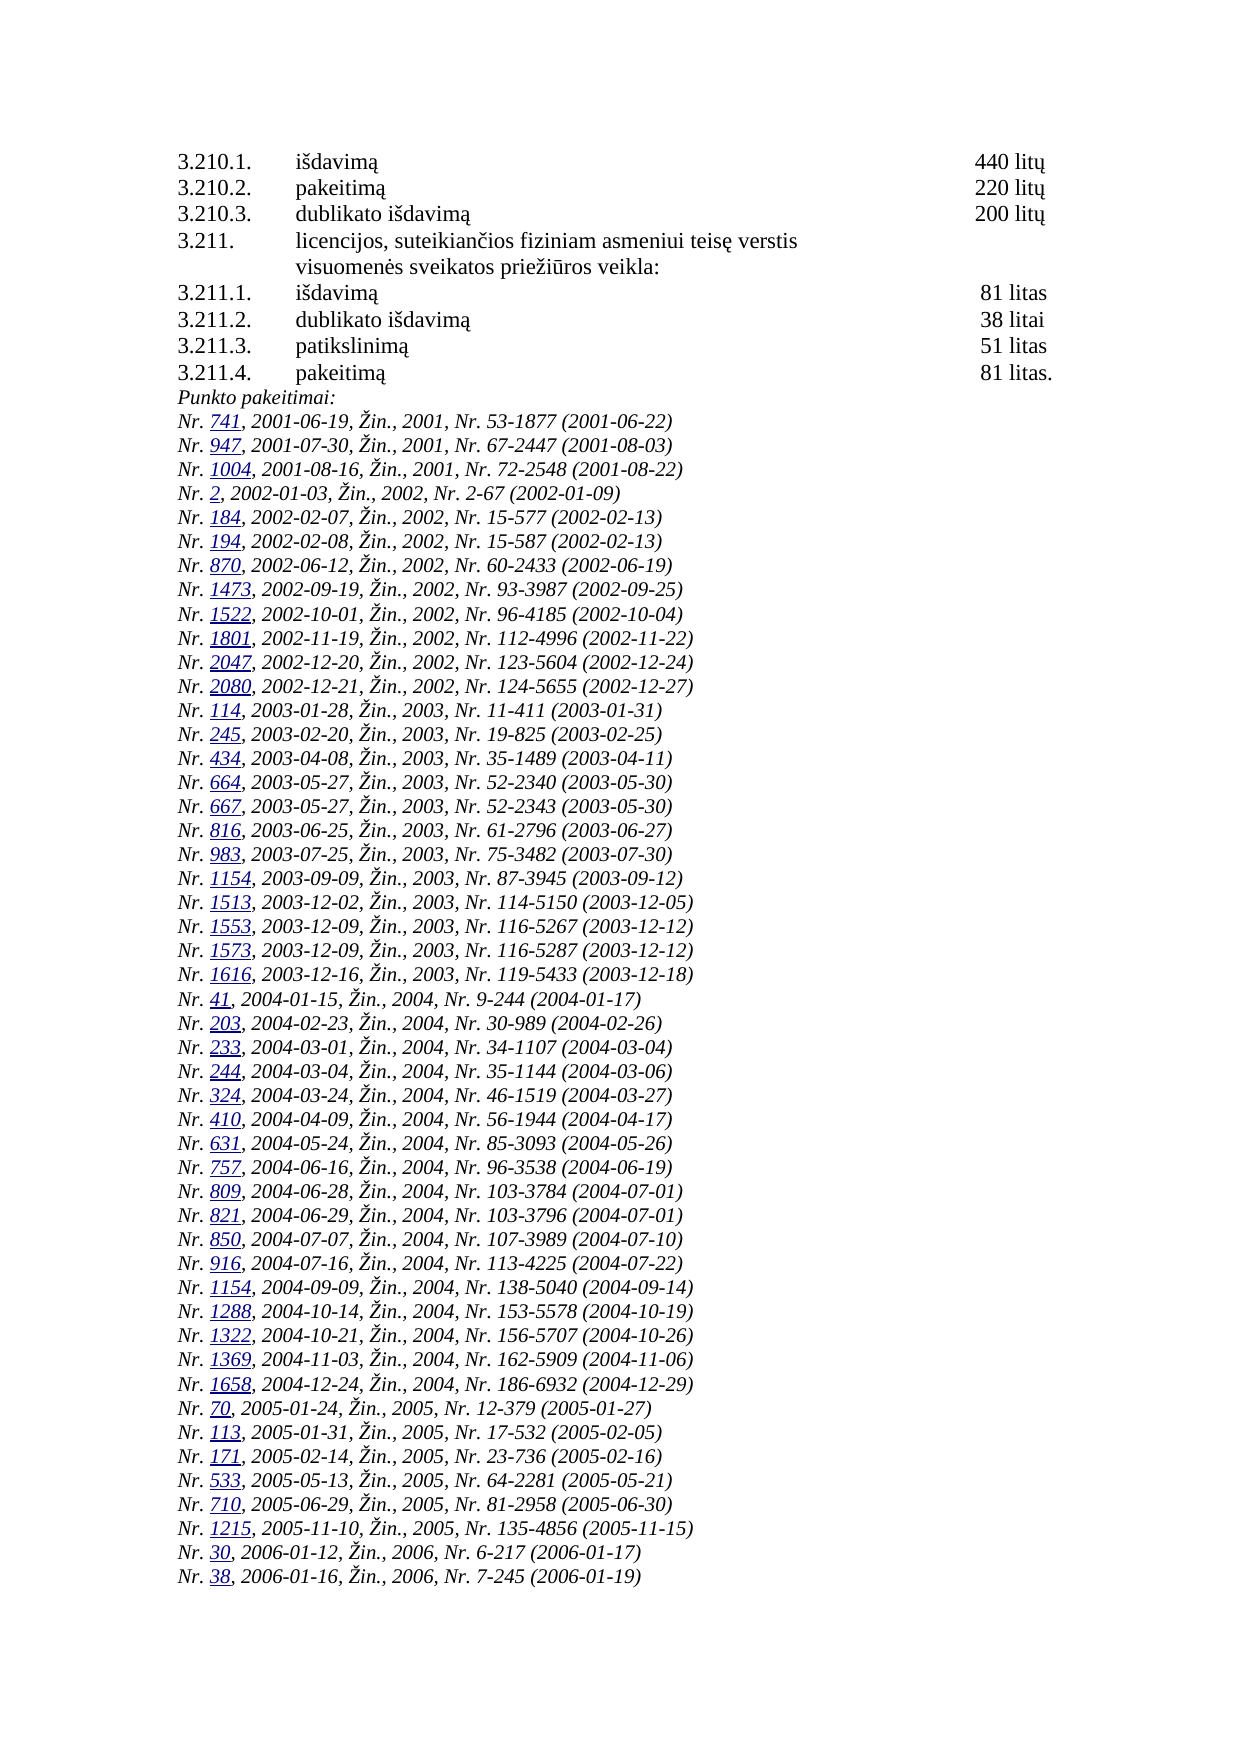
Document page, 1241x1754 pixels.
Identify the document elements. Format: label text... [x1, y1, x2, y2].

text Nr. 233, 2004-03-01, Žin., 2004, Nr. 34-1107 (2004-03-04) [177, 1034, 1122, 1059]
text Nr. 1801, 2002-11-19, Žin., 2002, Nr. 112-4996 (2002-11-22) [177, 626, 1122, 649]
text Nr. 244, 2004-03-04, Žin., 2004, Nr. 35-1144 (2004-03-06) [177, 1059, 1122, 1083]
text Nr. 434, 2003-04-08, Žin., 2003, Nr. 35-1489 (2003-04-11) [177, 746, 1122, 770]
text Nr. 113, 2005-01-31, Žin., 2005, Nr. 17-532 (2005-02-05) [177, 1419, 1122, 1444]
text Nr. 850, 2004-07-07, Žin., 2004, Nr. 107-3989 (2004-07-10) [177, 1227, 1122, 1251]
text Nr. 1288, 2004-10-14, Žin., 2004, Nr. 153-5578 (2004-10-19) [177, 1299, 1122, 1323]
text Nr. 533, 2005-05-13, Žin., 2005, Nr. 64-2281 (2005-05-21) [177, 1468, 1122, 1492]
text 3.210.3. dublikato išdavimą 200 litų [177, 200, 1122, 227]
text Nr. 916, 2004-07-16, Žin., 2004, Nr. 113-4225 (2004-07-22) [177, 1251, 1122, 1275]
text 3.210.2. pakeitimą 220 litų [177, 174, 1122, 200]
text Nr. 30, 2006-01-12, Žin., 2006, Nr. 6-217 (2006-01-17) [177, 1540, 1122, 1564]
text Nr. 70, 2005-01-24, Žin., 2005, Nr. 12-379 (2005-01-27) [177, 1396, 1122, 1419]
text Nr. 2, 2002-01-03, Žin., 2002, Nr. 2-67 (2002-01-09) [177, 481, 1122, 505]
text Nr. 947, 2001-07-30, Žin., 2001, Nr. 67-2447 (2001-08-03) [177, 433, 1122, 457]
text Nr. 171, 2005-02-14, Žin., 2005, Nr. 23-736 (2005-02-16) [177, 1444, 1122, 1468]
text Nr. 1004, 2001-08-16, Žin., 2001, Nr. 72-2548 (2001-08-22) [177, 457, 1122, 481]
text Nr. 1573, 2003-12-09, Žin., 2003, Nr. 116-5287 (2003-12-12) [177, 938, 1122, 962]
text Nr. 38, 2006-01-16, Žin., 2006, Nr. 7-245 (2006-01-19) [177, 1564, 1122, 1588]
text Nr. 816, 2003-06-25, Žin., 2003, Nr. 61-2796 (2003-06-27) [177, 818, 1122, 842]
text Nr. 1553, 2003-12-09, Žin., 2003, Nr. 116-5267 (2003-12-12) [177, 914, 1122, 938]
text Nr. 184, 2002-02-07, Žin., 2002, Nr. 15-577 (2002-02-13) [177, 505, 1122, 529]
text Nr. 870, 2002-06-12, Žin., 2002, Nr. 60-2433 (2002-06-19) [177, 553, 1122, 577]
text Nr. 1473, 2002-09-19, Žin., 2002, Nr. 93-3987 (2002-09-25) [177, 577, 1122, 601]
text Nr. 1322, 2004-10-21, Žin., 2004, Nr. 156-5707 (2004-10-26) [177, 1323, 1122, 1347]
text Nr. 631, 2004-05-24, Žin., 2004, Nr. 85-3093 (2004-05-26) [177, 1131, 1122, 1155]
text Punkto pakeitimai: [177, 385, 1122, 409]
text Nr. 2080, 2002-12-21, Žin., 2002, Nr. 124-5655 (2002-12-27) [177, 674, 1122, 698]
text Nr. 1154, 2004-09-09, Žin., 2004, Nr. 138-5040 (2004-09-14) [177, 1275, 1122, 1299]
text Nr. 667, 2003-05-27, Žin., 2003, Nr. 52-2343 (2003-05-30) [177, 794, 1122, 818]
text Nr. 324, 2004-03-24, Žin., 2004, Nr. 46-1519 (2004-03-27) [177, 1083, 1122, 1107]
text Nr. 1513, 2003-12-02, Žin., 2003, Nr. 114-5150 (2003-12-05) [177, 890, 1122, 914]
text Nr. 1616, 2003-12-16, Žin., 2003, Nr. 119-5433 (2003-12-18) [177, 962, 1122, 986]
text 3.211.3. patikslinimą 51 litas [177, 332, 1122, 358]
text Nr. 1215, 2005-11-10, Žin., 2005, Nr. 135-4856 (2005-11-15) [177, 1516, 1122, 1540]
text Nr. 1369, 2004-11-03, Žin., 2004, Nr. 162-5909 (2004-11-06) [177, 1347, 1122, 1371]
text Nr. 245, 2003-02-20, Žin., 2003, Nr. 19-825 (2003-02-25) [177, 722, 1122, 746]
text 3.211. licencijos, suteikiančios fiziniam asmeniui teisę verstis visuomenės sveikatos priežiūros veikla: [177, 227, 1122, 279]
text Nr. 821, 2004-06-29, Žin., 2004, Nr. 103-3796 (2004-07-01) [177, 1203, 1122, 1227]
text Nr. 203, 2004-02-23, Žin., 2004, Nr. 30-989 (2004-02-26) [177, 1011, 1122, 1034]
text Nr. 114, 2003-01-28, Žin., 2003, Nr. 11-411 (2003-01-31) [177, 698, 1122, 722]
text Nr. 1154, 2003-09-09, Žin., 2003, Nr. 87-3945 (2003-09-12) [177, 866, 1122, 890]
text Nr. 757, 2004-06-16, Žin., 2004, Nr. 96-3538 (2004-06-19) [177, 1155, 1122, 1179]
text Nr. 710, 2005-06-29, Žin., 2005, Nr. 81-2958 (2005-06-30) [177, 1492, 1122, 1516]
text Nr. 809, 2004-06-28, Žin., 2004, Nr. 103-3784 (2004-07-01) [177, 1179, 1122, 1203]
text Nr. 194, 2002-02-08, Žin., 2002, Nr. 15-587 (2002-02-13) [177, 529, 1122, 553]
text Nr. 664, 2003-05-27, Žin., 2003, Nr. 52-2340 (2003-05-30) [177, 770, 1122, 794]
text 3.211.4. pakeitimą 81 litas. [177, 358, 1122, 385]
text Nr. 741, 2001-06-19, Žin., 2001, Nr. 53-1877 (2001-06-22) [177, 409, 1122, 433]
text Nr. 41, 2004-01-15, Žin., 2004, Nr. 9-244 (2004-01-17) [177, 986, 1122, 1011]
text Nr. 983, 2003-07-25, Žin., 2003, Nr. 75-3482 (2003-07-30) [177, 842, 1122, 866]
text Nr. 410, 2004-04-09, Žin., 2004, Nr. 56-1944 (2004-04-17) [177, 1107, 1122, 1131]
text Nr. 1658, 2004-12-24, Žin., 2004, Nr. 186-6932 (2004-12-29) [177, 1371, 1122, 1396]
text Nr. 1522, 2002-10-01, Žin., 2002, Nr. 96-4185 (2002-10-04) [177, 601, 1122, 626]
text Nr. 2047, 2002-12-20, Žin., 2002, Nr. 123-5604 (2002-12-24) [177, 649, 1122, 674]
text 3.211.2. dublikato išdavimą 38 litai [177, 306, 1122, 332]
text 3.210.1. išdavimą 440 litų [177, 148, 1122, 174]
text 3.211.1. išdavimą 81 litas [177, 279, 1122, 306]
